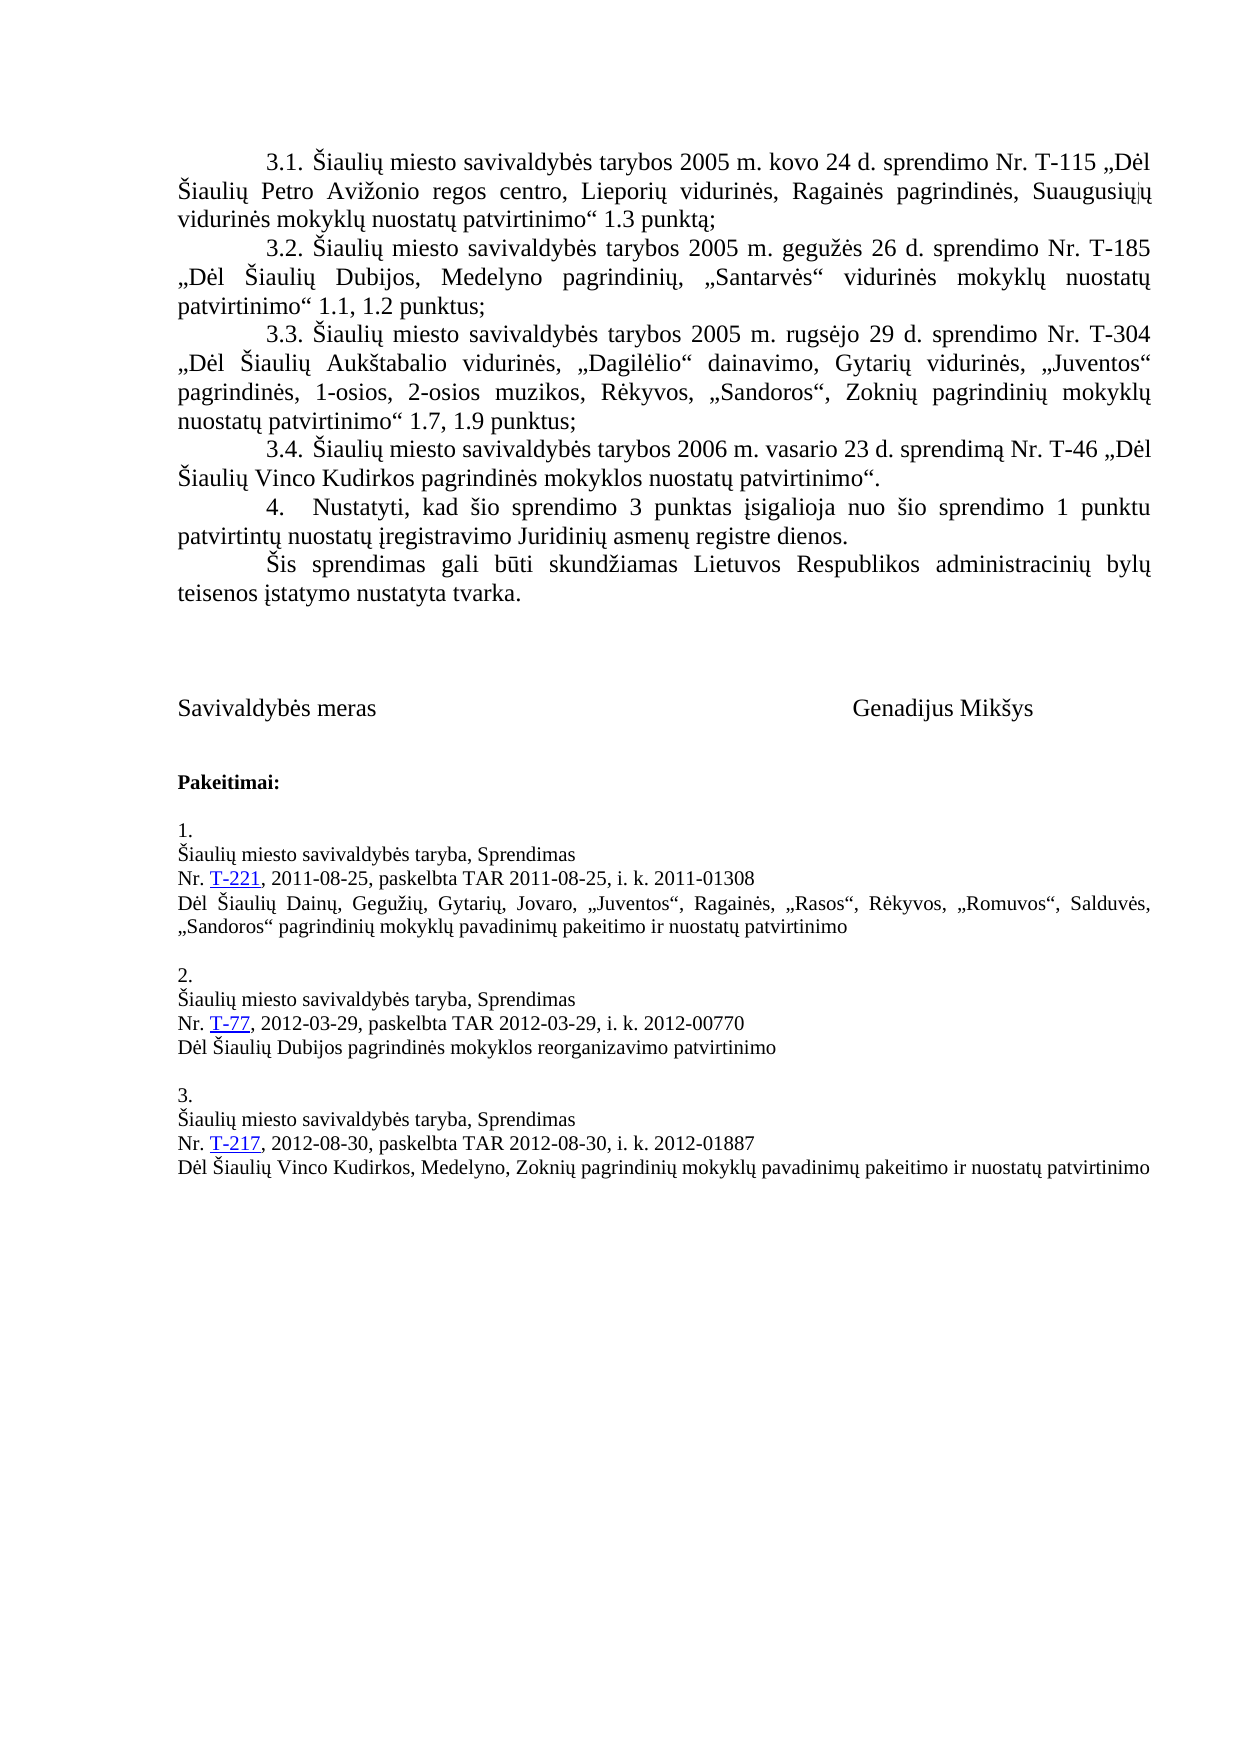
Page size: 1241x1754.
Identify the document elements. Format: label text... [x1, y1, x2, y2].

text Šiaulių miesto savivaldybės taryba, Sprendimas [177, 1107, 1152, 1131]
text 3.1. Šiaulių miesto savivaldybės tarybos 2005 m. kovo 24 d. sprendimo Nr. T-115 „Dėl Šiaulių Petro Avižonio regos centro, Lieporių vidurinės, Ragainės pagrindinės, Suaugusiųjų vidurinės mokyklų nuostatų patvirtinimo“ 1.3 punktą; [177, 147, 1152, 233]
text Savivaldybės meras Genadijus Mikšys [177, 693, 1152, 722]
text 1. [177, 818, 1152, 842]
text 3.3. Šiaulių miesto savivaldybės tarybos 2005 m. rugsėjo 29 d. sprendimo Nr. T-304 „Dėl Šiaulių Aukštabalio vidurinės, „Dagilėlio“ dainavimo, Gytarių vidurinės, „Juventos“ pagrindinės, 1-osios, 2-osios muzikos, Rėkyvos, „Sandoros“, Zoknių pagrindinių mokyklų nuostatų patvirtinimo“ 1.7, 1.9 punktus; [177, 319, 1152, 434]
text 2. [177, 963, 1152, 987]
text 3.2. Šiaulių miesto savivaldybės tarybos 2005 m. gegužės 26 d. sprendimo Nr. T-185 „Dėl Šiaulių Dubijos, Medelyno pagrindinių, „Santarvės“ vidurinės mokyklų nuostatų patvirtinimo“ 1.1, 1.2 punktus; [177, 233, 1152, 319]
text Šiaulių miesto savivaldybės taryba, Sprendimas [177, 842, 1152, 866]
text Pakeitimai: [177, 770, 1152, 794]
text Nr. T-221, 2011-08-25, paskelbta TAR 2011-08-25, i. k. 2011-01308 [177, 866, 1152, 890]
text Šis sprendimas gali būti skundžiamas Lietuvos Respublikos administracinių bylų teisenos įstatymo nustatyta tvarka. [177, 549, 1152, 607]
text Dėl Šiaulių Dubijos pagrindinės mokyklos reorganizavimo patvirtinimo [177, 1035, 1152, 1059]
text 3.4. Šiaulių miesto savivaldybės tarybos 2006 m. vasario 23 d. sprendimą Nr. T-46 „Dėl Šiaulių Vinco Kudirkos pagrindinės mokyklos nuostatų patvirtinimo“. [177, 434, 1152, 492]
text Nr. T-77, 2012-03-29, paskelbta TAR 2012-03-29, i. k. 2012-00770 [177, 1011, 1152, 1035]
text 4. Nustatyti, kad šio sprendimo 3 punktas įsigalioja nuo šio sprendimo 1 punktu patvirtintų nuostatų įregistravimo Juridinių asmenų registre dienos. [177, 492, 1152, 549]
text Dėl Šiaulių Vinco Kudirkos, Medelyno, Zoknių pagrindinių mokyklų pavadinimų pakeitimo ir nuostatų patvirtinimo [177, 1155, 1152, 1179]
text 3. [177, 1083, 1152, 1107]
text Nr. T-217, 2012-08-30, paskelbta TAR 2012-08-30, i. k. 2012-01887 [177, 1131, 1152, 1155]
text Dėl Šiaulių Dainų, Gegužių, Gytarių, Jovaro, „Juventos“, Ragainės, „Rasos“, Rėkyvos, „Romuvos“, Salduvės, „Sandoros“ pagrindinių mokyklų pavadinimų pakeitimo ir nuostatų patvirtinimo [177, 890, 1152, 938]
text Šiaulių miesto savivaldybės taryba, Sprendimas [177, 987, 1152, 1011]
